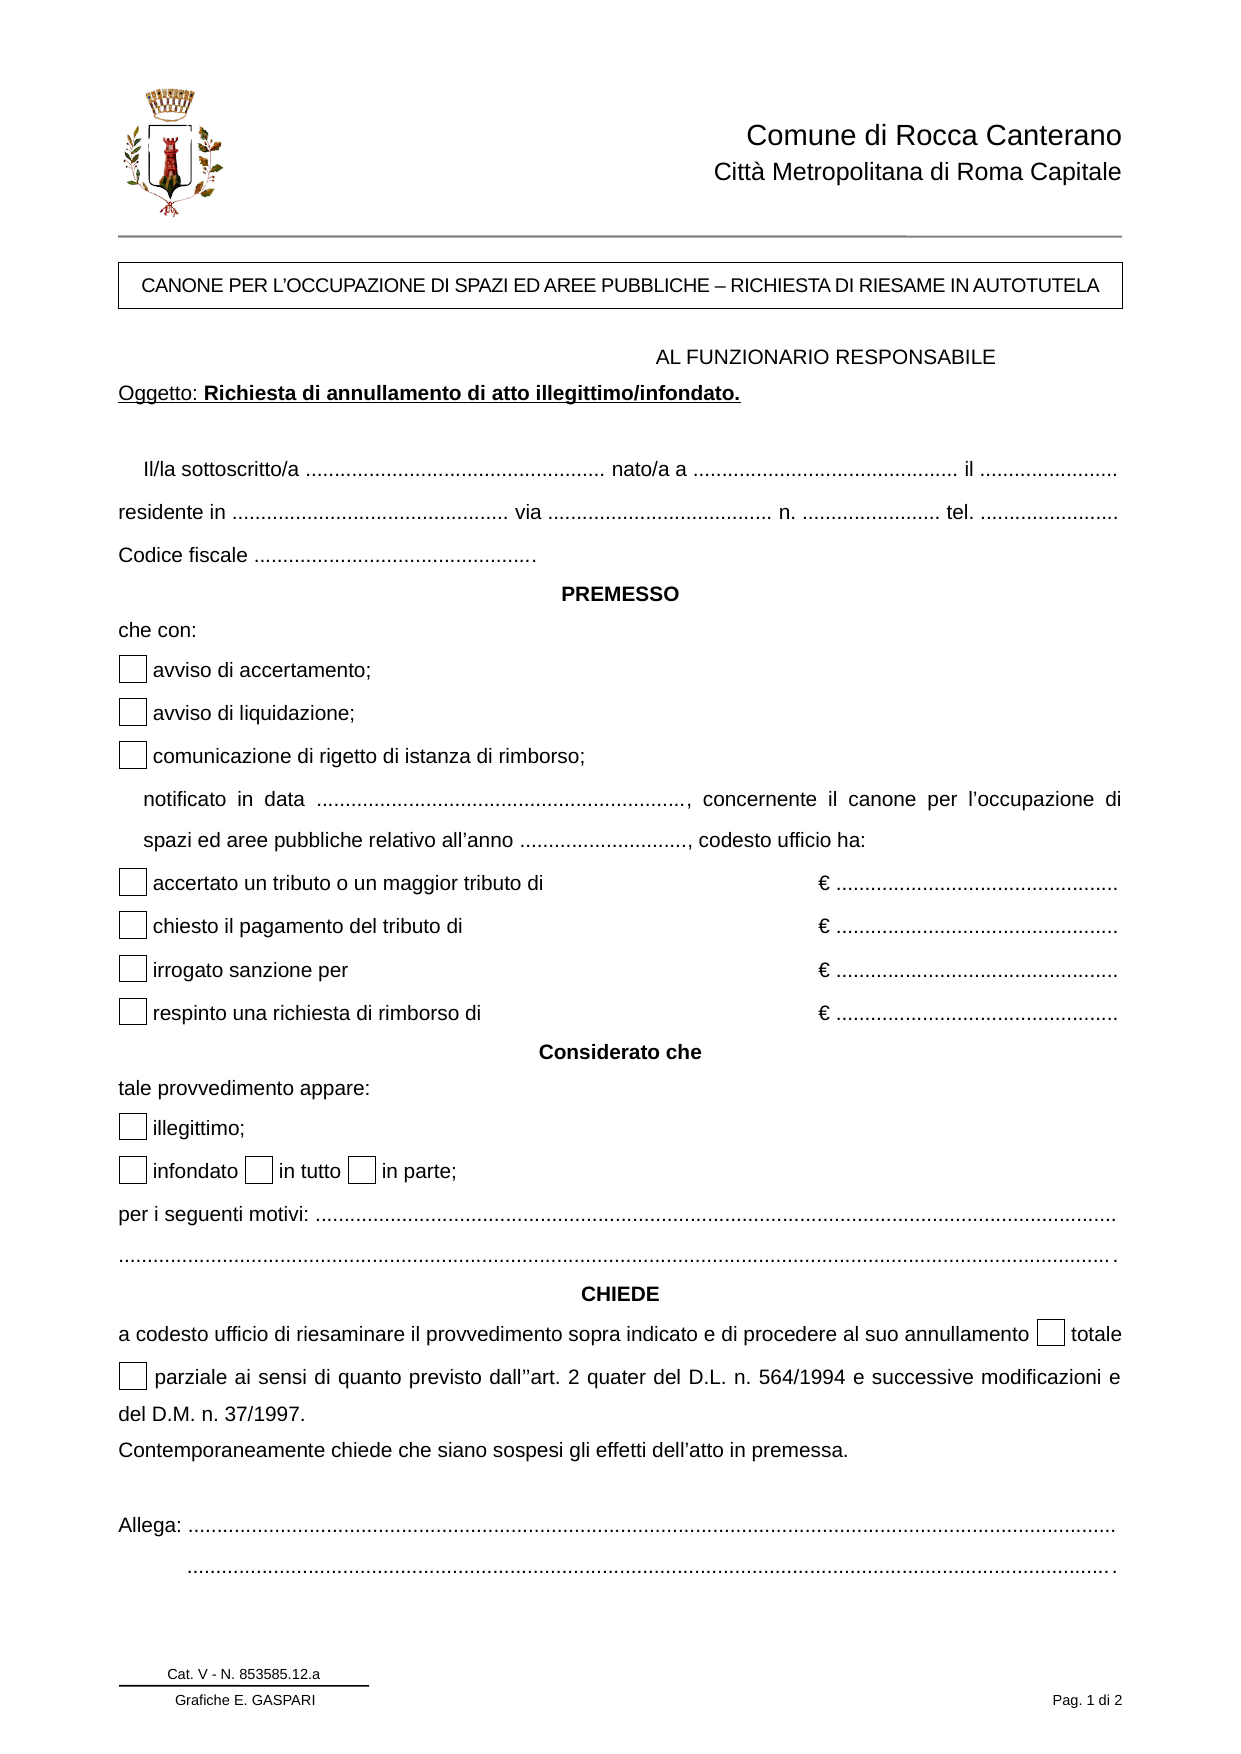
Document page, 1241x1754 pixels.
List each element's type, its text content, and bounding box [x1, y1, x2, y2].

text Considerato che [118, 1040, 1122, 1064]
text Oggetto: Richiesta di annullamento di atto illegittimo/infondato. [118, 381, 1122, 405]
text PREMESSO [118, 582, 1122, 606]
text notificato in data ................................................................, concernente il canone per l’occupazione di spazi ed aree pubbliche relativo all’anno ............................., codesto ufficio ha: [143, 783, 1122, 853]
text accertato un tributo o un maggior tributo di € ................................................. [118, 867, 1122, 896]
text comunicazione di rigetto di istanza di rimborso; [118, 740, 1122, 769]
text avviso di accertamento; [118, 654, 1122, 683]
text tale provvedimento appare: [118, 1076, 1122, 1100]
text per i seguenti motivi: ........................................................................................................................................... ............................................................................................................................................................................. [118, 1198, 1122, 1267]
text residente in ................................................ via ....................................... n. ........................ tel. ........................ [118, 496, 1122, 525]
text respinto una richiesta di rimborso di € ................................................. [118, 997, 1122, 1026]
picture [122, 87, 224, 219]
text CHIEDE [118, 1282, 1122, 1306]
text a codesto ufficio di riesaminare il provvedimento sopra indicato e di procedere al suo annullamento totale parziale ai sensi di quanto previsto dall’’art. 2 quater del D.L. n. 564/1994 e successive modificazioni e del D.M. n. 37/1997. [118, 1318, 1122, 1426]
text Contemporaneamente chiede che siano sospesi gli effetti dell’atto in premessa. [118, 1438, 1122, 1462]
text Città Metropolitana di Roma Capitale [224, 157, 1122, 185]
text Il/la sottoscritto/a .................................................... nato/a a .............................................. il ........................ [118, 453, 1122, 482]
text illegittimo; [118, 1112, 1122, 1141]
text irrogato sanzione per € ................................................. [118, 954, 1122, 982]
text Codice fiscale ................................................. [118, 539, 1122, 568]
text avviso di liquidazione; [118, 697, 1122, 726]
text che con: [118, 618, 1122, 642]
text Comune di Rocca Canterano [224, 118, 1122, 152]
table_header CANONE PER L’OCCUPAZIONE DI SPAZI ED AREE PUBBLICHE – RICHIESTA DI RIESAME IN AUTOTUTELA [119, 263, 1122, 308]
text chiesto il pagamento del tributo di € ................................................. [147, 911, 1122, 939]
text infondato in tutto in parte; [118, 1155, 1122, 1184]
text AL FUNZIONARIO RESPONSABILE [656, 345, 1122, 369]
text Allega: ................................................................................................................................................................. ................................................................................................................................................................. [118, 1509, 1122, 1579]
